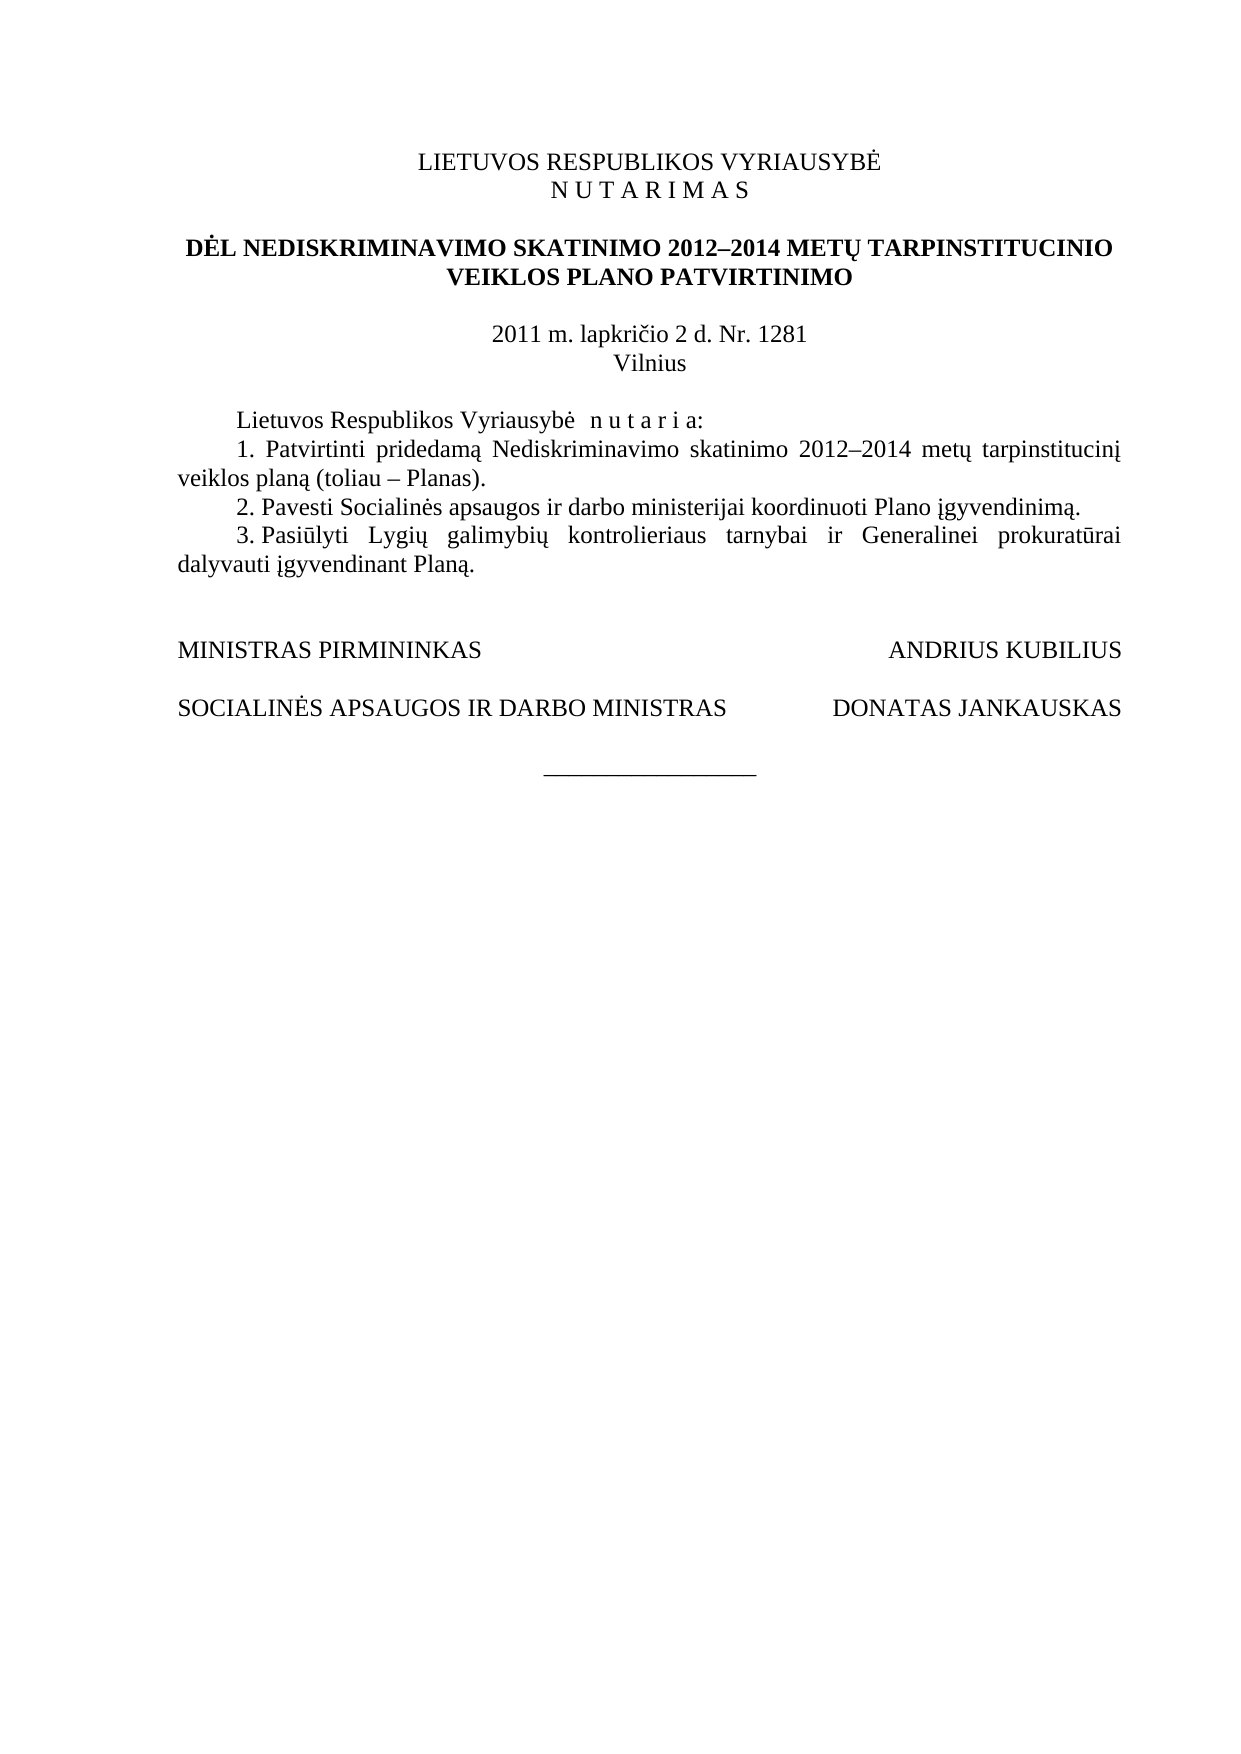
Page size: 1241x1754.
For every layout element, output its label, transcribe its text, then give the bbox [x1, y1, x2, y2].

text Lietuvos Respublikos Vyriausybė [177, 147, 1122, 176]
text Vilnius [177, 348, 1122, 377]
text NUTARIMAS [177, 176, 1122, 204]
text DĖL NEDISKRIMINAVIMO SKATINIMO 2012–2014 METŲ TARPINSTITUCINIO VEIKLOS PLANO PATVIRTINIMO [177, 233, 1122, 291]
text 2011 m. lapkričio 2 d. Nr. 1281 [177, 319, 1122, 348]
text 2. Pavesti Socialinės apsaugos ir darbo ministerijai koordinuoti Plano įgyvendinimą. [177, 492, 1122, 521]
text Lietuvos Respublikos Vyriausybė nutaria: [177, 406, 1122, 434]
text 1. Patvirtinti pridedamą Nediskriminavimo skatinimo 2012–2014 metų tarpinstitucinį veiklos planą (toliau – Planas). [177, 434, 1122, 492]
text 3. Pasiūlyti Lygių galimybių kontrolieriaus tarnybai ir Generalinei prokuratūrai dalyvauti įgyvendinant Planą. [177, 521, 1122, 578]
text SOCIALINĖS APSAUGOS IR DARBO MINISTRAS DONATAS JANKAUSKAS [177, 693, 1122, 722]
text MINISTRAS PIRMININKAS ANDRIUS KUBILIUS [177, 636, 1122, 664]
text _________________ [177, 751, 1122, 779]
